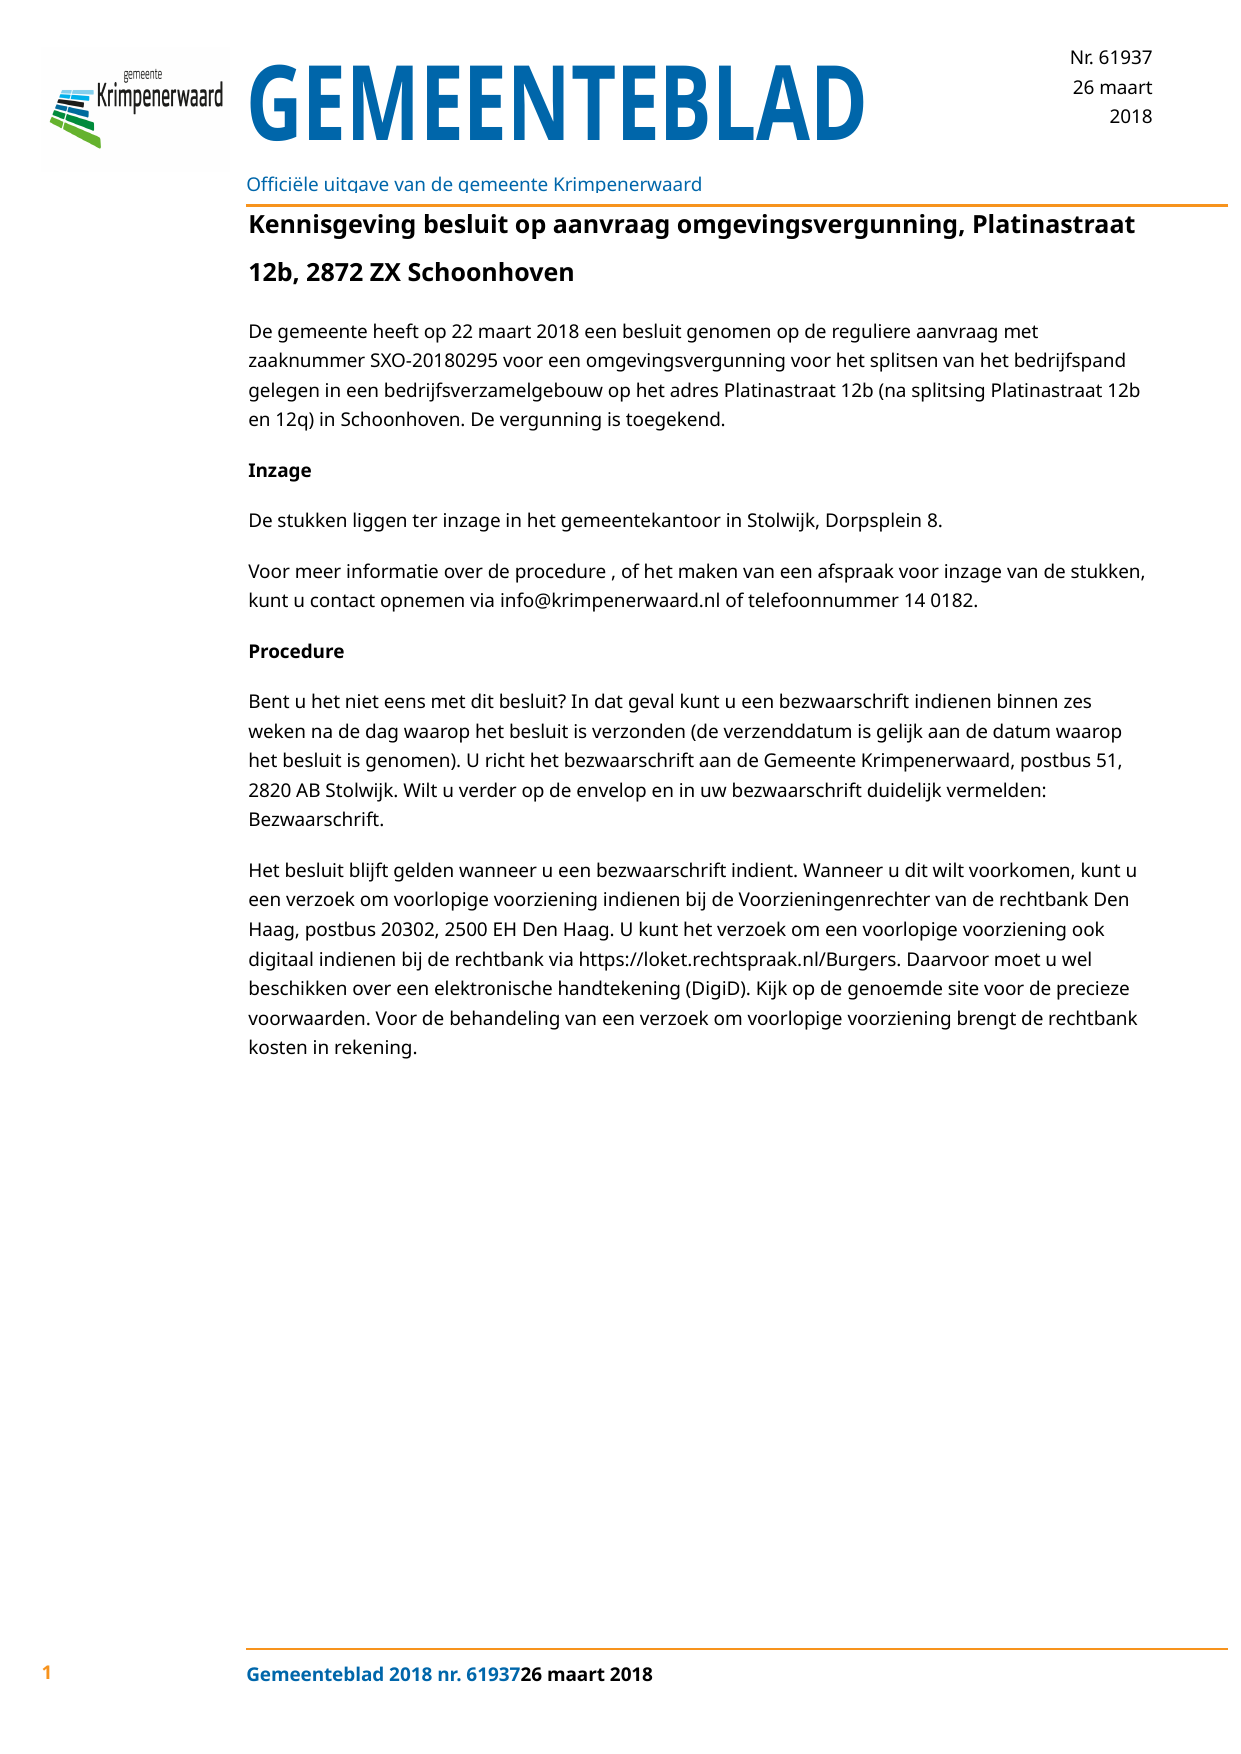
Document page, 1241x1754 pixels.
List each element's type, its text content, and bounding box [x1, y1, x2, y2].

text De gemeente heeft op 22 maart 2018 een besluit genomen op de reguliere aanvraag met zaaknummer SXO-20180295 voor een omgevingsvergunning voor het splitsen van het bedrijfspand gelegen in een bedrijfsverzamelgebouw op het adres Platinastraat 12b (na splitsing Platinastraat 12b en 12q) in Schoonhoven. De vergunning is toegekend. [248, 318, 1152, 432]
text Inzage [248, 457, 1152, 483]
text De stukken liggen ter inzage in het gemeentekantoor in Stolwijk, Dorpsplein 8. [248, 507, 1152, 533]
text Kennisgeving besluit op aanvraag omgevingsvergunning, Platinastraat 12b, 2872 ZX Schoonhoven [248, 207, 1152, 288]
text Procedure [248, 638, 1152, 664]
text Bent u het niet eens met dit besluit? In dat geval kunt u een bezwaarschrift indienen binnen zes weken na de dag waarop het besluit is verzonden (de verzenddatum is gelijk aan de datum waarop het besluit is genomen). U richt het bezwaarschrift aan de Gemeente Krimpenerwaard, postbus 51, 2820 AB Stolwijk. Wilt u verder op de envelop en in uw bezwaarschrift duidelijk vermelden: Bezwaarschrift. [248, 688, 1152, 832]
text Het besluit blijft gelden wanneer u een bezwaarschrift indient. Wanneer u dit wilt voorkomen, kunt u een verzoek om voorlopige voorziening indienen bij de Voorzieningenrechter van de rechtbank Den Haag, postbus 20302, 2500 EH Den Haag. U kunt het verzoek om een voorlopige voorziening ook digitaal indienen bij de rechtbank via https://loket.rechtspraak.nl/Burgers. Daarvoor moet u wel beschikken over een elektronische handtekening (DigiD). Kijk op de genoemde site voor de precieze voorwaarden. Voor de behandeling van een verzoek om voorlopige voorziening brengt de rechtbank kosten in rekening. [248, 857, 1152, 1060]
text Voor meer informatie over de procedure , of het maken van een afspraak voor inzage van de stukken, kunt u contact opnemen via info@krimpenerwaard.nl of telefoonnummer 14 0182. [248, 558, 1152, 613]
picture [41, 47, 231, 172]
